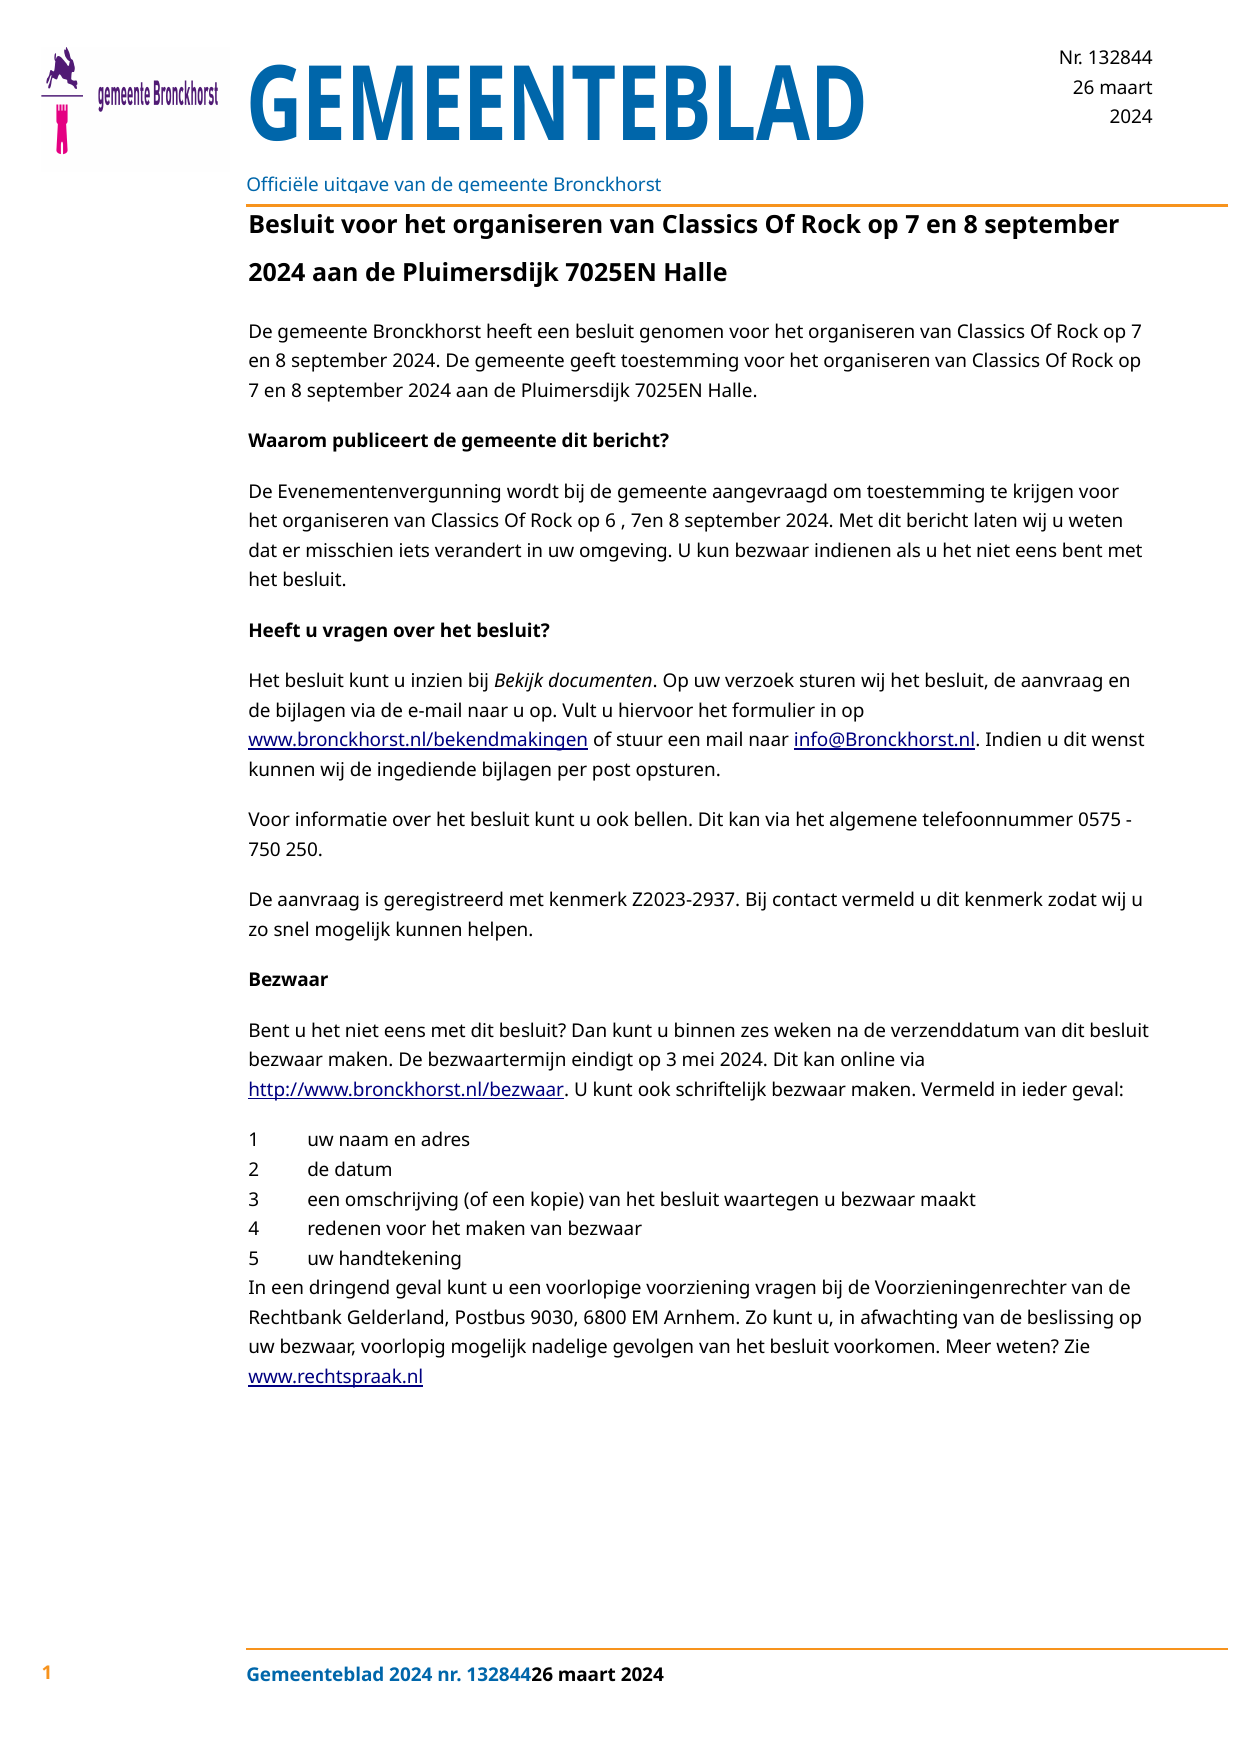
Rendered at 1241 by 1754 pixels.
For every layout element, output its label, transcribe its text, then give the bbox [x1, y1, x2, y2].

list redenen voor het maken van bezwaar [248, 1215, 1152, 1241]
text In een dringend geval kunt u een voorlopige voorziening vragen bij de Voorzieningenrechter van de Rechtbank Gelderland, Postbus 9030, 6800 EM Arnhem. Zo kunt u, in afwachting van de beslissing op uw bezwaar, voorlopig mogelijk nadelige gevolgen van het besluit voorkomen. Meer weten? Zie www.rechtspraak.nl [248, 1274, 1152, 1389]
text Bezwaar [248, 967, 1152, 992]
text Bent u het niet eens met dit besluit? Dan kunt u binnen zes weken na de verzenddatum van dit besluit bezwaar maken. De bezwaartermijn eindigt op 3 mei 2024. Dit kan online via http://www.bronckhorst.nl/bezwaar. U kunt ook schriftelijk bezwaar maken. Vermeld in ieder geval: [248, 1017, 1152, 1102]
text De aanvraag is geregistreerd met kenmerk Z2023-2937. Bij contact vermeld u dit kenmerk zodat wij u zo snel mogelijk kunnen helpen. [248, 887, 1152, 942]
text Het besluit kunt u inzien bij Bekijk documenten. Op uw verzoek sturen wij het besluit, de aanvraag en de bijlagen via de e-mail naar u op. Vult u hiervoor het formulier in op www.bronckhorst.nl/bekendmakingen of stuur een mail naar info@Bronckhorst.nl. Indien u dit wenst kunnen wij de ingediende bijlagen per post opsturen. [248, 667, 1152, 782]
list uw naam en adres [248, 1127, 1152, 1152]
text De Evenementenvergunning wordt bij de gemeente aangevraagd om toestemming te krijgen voor het organiseren van Classics Of Rock op 6 , 7en 8 september 2024. Met dit bericht laten wij u weten dat er misschien iets verandert in uw omgeving. U kun bezwaar indienen als u het niet eens bent met het besluit. [248, 478, 1152, 592]
list de datum [248, 1156, 1152, 1182]
picture [41, 47, 231, 172]
text Waarom publiceert de gemeente dit bericht? [248, 427, 1152, 453]
text De gemeente Bronckhorst heeft een besluit genomen voor het organiseren van Classics Of Rock op 7 en 8 september 2024. De gemeente geeft toestemming voor het organiseren van Classics Of Rock op 7 en 8 september 2024 aan de Pluimersdijk 7025EN Halle. [248, 318, 1152, 403]
list uw handtekening [248, 1245, 1152, 1271]
text Heeft u vragen over het besluit? [248, 617, 1152, 643]
text Besluit voor het organiseren van Classics Of Rock op 7 en 8 september 2024 aan de Pluimersdijk 7025EN Halle [248, 207, 1152, 288]
list een omschrijving (of een kopie) van het besluit waartegen u bezwaar maakt [248, 1186, 1152, 1212]
text Voor informatie over het besluit kunt u ook bellen. Dit kan via het algemene telefoonnummer 0575 - 750 250. [248, 807, 1152, 862]
